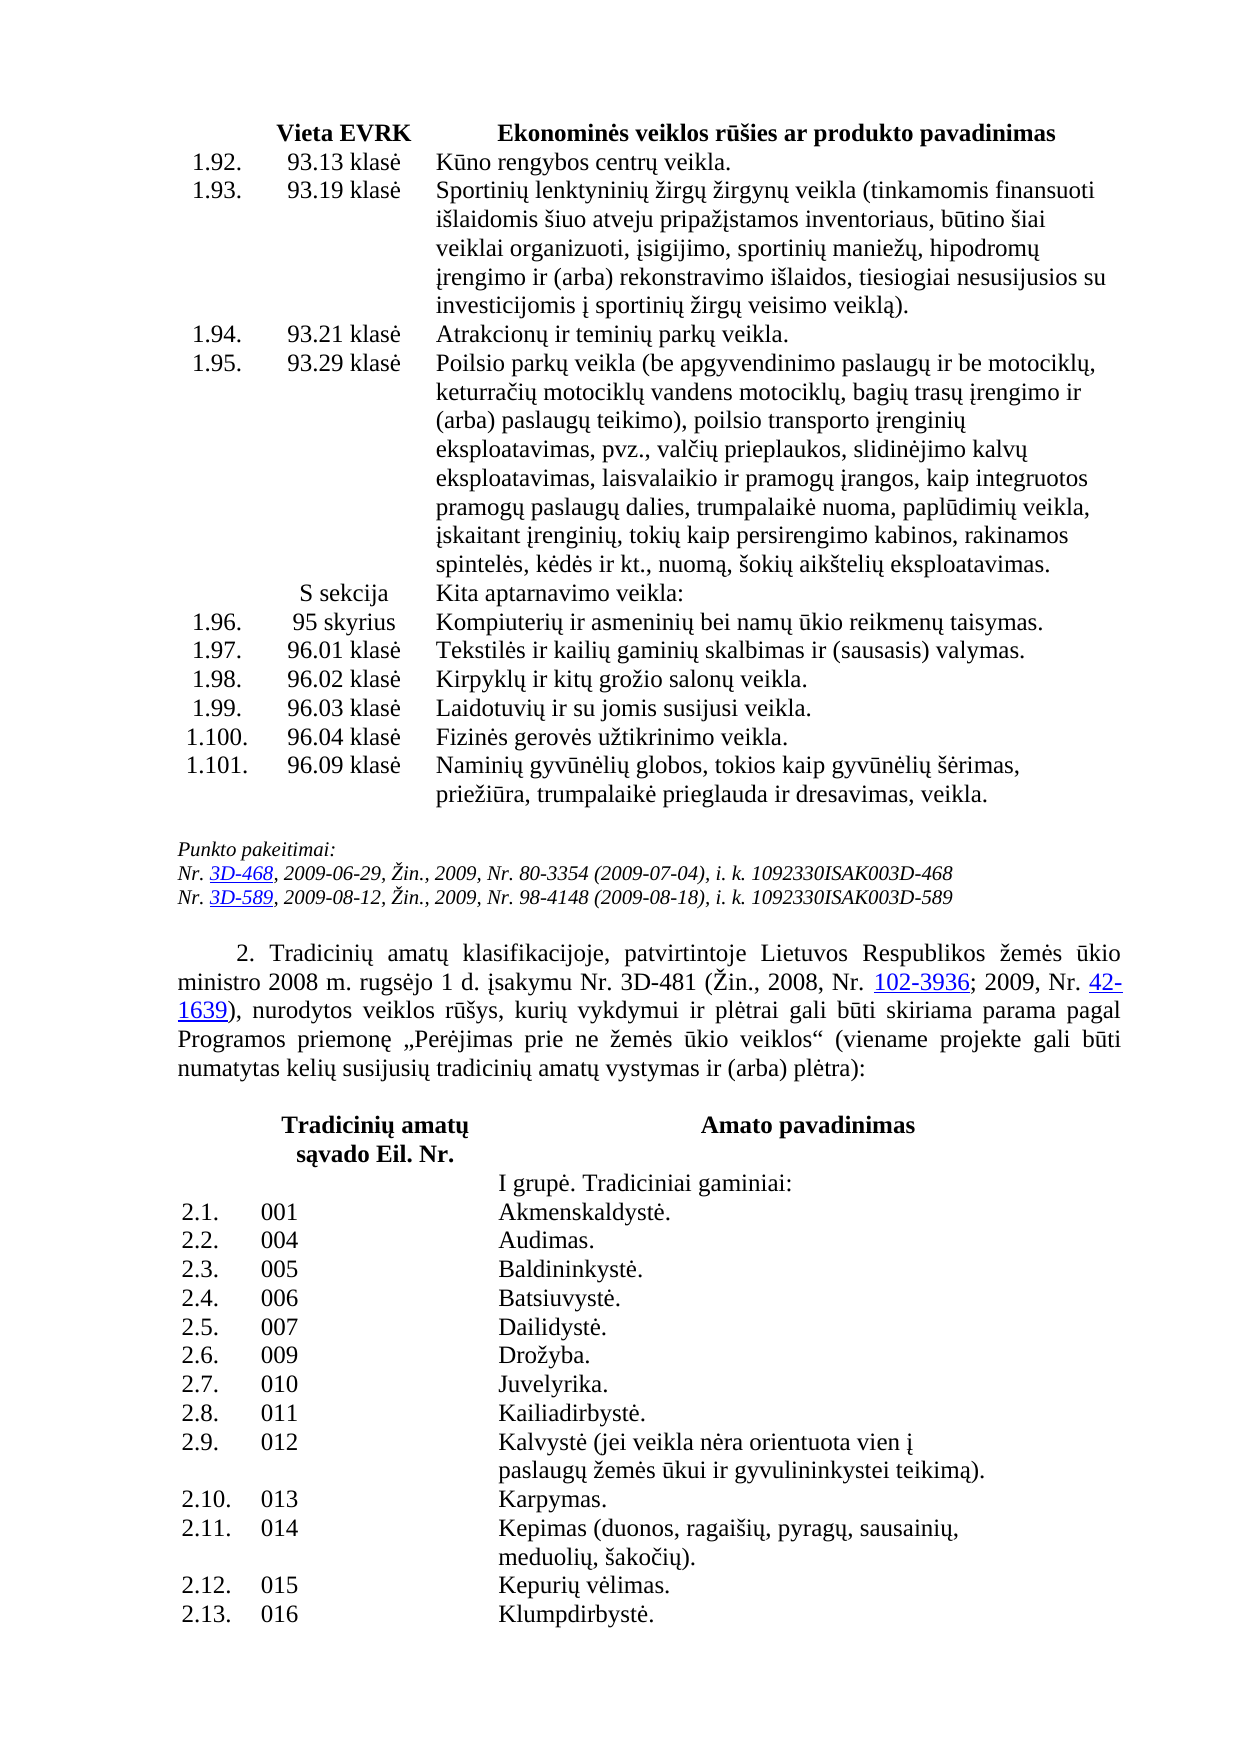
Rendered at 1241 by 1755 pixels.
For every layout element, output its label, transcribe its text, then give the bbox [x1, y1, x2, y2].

table_cell 015 [256, 1570, 494, 1599]
table_cell 93.13 klasė [256, 147, 431, 176]
table_cell [177, 1542, 256, 1570]
table_cell I grupė. Tradiciniai gaminiai: [494, 1168, 1122, 1197]
table_cell Juvelyrika. [494, 1369, 1122, 1398]
table_cell Poilsio parkų veikla (be apgyvendinimo paslaugų ir be motociklų, keturračių motociklų vandens motociklų, bagių trasų įrengimo ir (arba) paslaugų teikimo), poilsio transporto įrenginių eksploatavimas, pvz., valčių prieplaukos, slidinėjimo kalvų eksploatavimas, laisvalaikio ir pramogų įrangos, kaip integruotos pramogų paslaugų dalies, trumpalaikė nuoma, paplūdimių veikla, įskaitant įrenginių, tokių kaip persirengimo kabinos, rakinamos spintelės, kėdės ir kt., nuomą, šokių aikštelių eksploatavimas. [431, 348, 1122, 578]
text Punkto pakeitimai: [177, 837, 1122, 861]
table_cell 004 [256, 1225, 494, 1254]
table_cell [256, 1455, 494, 1484]
text Nr. 3D-468, 2009-06-29, Žin., 2009, Nr. 80-3354 (2009-07-04), i. k. 1092330ISAK003D-468 [177, 861, 1122, 885]
table_cell 2.6. [177, 1340, 256, 1369]
table_cell 2.5. [177, 1312, 256, 1340]
table_cell Kirpyklų ir kitų grožio salonų veikla. [431, 664, 1122, 693]
table_cell 2.13. [177, 1599, 256, 1628]
table_header [177, 118, 256, 147]
table_cell [177, 1168, 256, 1197]
table_cell Sportinių lenktyninių žirgų žirgynų veikla (tinkamomis finansuoti išlaidomis šiuo atveju pripažįstamos inventoriaus, būtino šiai veiklai organizuoti, įsigijimo, sportinių maniežų, hipodromų įrengimo ir (arba) rekonstravimo išlaidos, tiesiogiai nesusijusios su investicijomis į sportinių žirgų veisimo veiklą). [431, 176, 1122, 319]
table_header Vieta EVRK [256, 118, 431, 147]
table_cell 2.9. [177, 1427, 256, 1455]
table_cell Dailidystė. [494, 1312, 1122, 1340]
table_cell 96.01 klasė [256, 636, 431, 664]
table_cell Karpymas. [494, 1484, 1122, 1513]
table_cell 1.93. [177, 176, 256, 319]
table_cell Kita aptarnavimo veikla: [431, 578, 1122, 607]
table_cell 1.92. [177, 147, 256, 176]
table_cell Audimas. [494, 1225, 1122, 1254]
table_cell 93.29 klasė [256, 348, 431, 578]
table_cell 2.10. [177, 1484, 256, 1513]
table_cell Kūno rengybos centrų veikla. [431, 147, 1122, 176]
table_cell 2.2. [177, 1225, 256, 1254]
table_header Amato pavadinimas [494, 1110, 1122, 1168]
table_cell 1.100. [177, 722, 256, 751]
table_cell 1.101. [177, 751, 256, 808]
table_cell Laidotuvių ir su jomis susijusi veikla. [431, 693, 1122, 722]
table_cell S sekcija [256, 578, 431, 607]
table_cell 96.04 klasė [256, 722, 431, 751]
table_cell Kepurių vėlimas. [494, 1570, 1122, 1599]
text Nr. 3D-589, 2009-08-12, Žin., 2009, Nr. 98-4148 (2009-08-18), i. k. 1092330ISAK003D-589 [177, 885, 1122, 909]
table_cell 012 [256, 1427, 494, 1455]
table_cell 010 [256, 1369, 494, 1398]
table_cell [177, 1455, 256, 1484]
table_cell 96.03 klasė [256, 693, 431, 722]
table_cell 1.97. [177, 636, 256, 664]
table_cell meduolių, šakočių). [494, 1542, 1122, 1570]
table_cell 1.95. [177, 348, 256, 578]
table_cell Tekstilės ir kailių gaminių skalbimas ir (sausasis) valymas. [431, 636, 1122, 664]
table_cell [256, 1542, 494, 1570]
table_cell 1.94. [177, 319, 256, 348]
table_cell Fizinės gerovės užtikrinimo veikla. [431, 722, 1122, 751]
table_cell paslaugų žemės ūkui ir gyvulininkystei teikimą). [494, 1455, 1122, 1484]
table_cell 001 [256, 1197, 494, 1225]
table_cell 013 [256, 1484, 494, 1513]
table_cell 007 [256, 1312, 494, 1340]
text 2. Tradicinių amatų klasifikacijoje, patvirtintoje Lietuvos Respublikos žemės ūkio ministro 2008 m. rugsėjo 1 d. įsakymu Nr. 3D-481 (Žin., 2008, Nr. 102-3936; 2009, Nr. 42-1639), nurodytos veiklos rūšys, kurių vykdymui ir plėtrai gali būti skiriama parama pagal Programos priemonę „Perėjimas prie ne žemės ūkio veiklos“ (viename projekte gali būti numatytas kelių susijusių tradicinių amatų vystymas ir (arba) plėtra): [177, 938, 1122, 1082]
table_cell 1.99. [177, 693, 256, 722]
table_cell 009 [256, 1340, 494, 1369]
table_cell [177, 578, 256, 607]
table_cell Drožyba. [494, 1340, 1122, 1369]
table_cell Akmenskaldystė. [494, 1197, 1122, 1225]
table_cell 2.3. [177, 1254, 256, 1283]
table_cell 2.7. [177, 1369, 256, 1398]
table_cell Klumpdirbystė. [494, 1599, 1122, 1628]
table_cell Kepimas (duonos, ragaišių, pyragų, sausainių, [494, 1513, 1122, 1542]
table_cell 2.8. [177, 1398, 256, 1427]
table_cell 1.96. [177, 607, 256, 636]
table_cell 006 [256, 1283, 494, 1312]
table_cell 005 [256, 1254, 494, 1283]
table_cell 96.02 klasė [256, 664, 431, 693]
table_cell Batsiuvystė. [494, 1283, 1122, 1312]
table_cell 95 skyrius [256, 607, 431, 636]
table_cell 2.12. [177, 1570, 256, 1599]
table_cell Kompiuterių ir asmeninių bei namų ūkio reikmenų taisymas. [431, 607, 1122, 636]
table_cell 1.98. [177, 664, 256, 693]
table_cell Atrakcionų ir teminių parkų veikla. [431, 319, 1122, 348]
table_cell 011 [256, 1398, 494, 1427]
table_cell 2.1. [177, 1197, 256, 1225]
table_cell 016 [256, 1599, 494, 1628]
table_header Ekonominės veiklos rūšies ar produkto pavadinimas [431, 118, 1122, 147]
table_cell 96.09 klasė [256, 751, 431, 808]
table_cell Naminių gyvūnėlių globos, tokios kaip gyvūnėlių šėrimas, priežiūra, trumpalaikė prieglauda ir dresavimas, veikla. [431, 751, 1122, 808]
table_cell 014 [256, 1513, 494, 1542]
table_cell Baldininkystė. [494, 1254, 1122, 1283]
table_cell Kailiadirbystė. [494, 1398, 1122, 1427]
table_cell 2.4. [177, 1283, 256, 1312]
table_cell 93.21 klasė [256, 319, 431, 348]
table_cell 2.11. [177, 1513, 256, 1542]
table_cell Kalvystė (jei veikla nėra orientuota vien į [494, 1427, 1122, 1455]
table_cell 93.19 klasė [256, 176, 431, 319]
table_cell [256, 1168, 494, 1197]
table_header [177, 1110, 256, 1168]
table_header Tradicinių amatų sąvado Eil. Nr. [256, 1110, 494, 1168]
